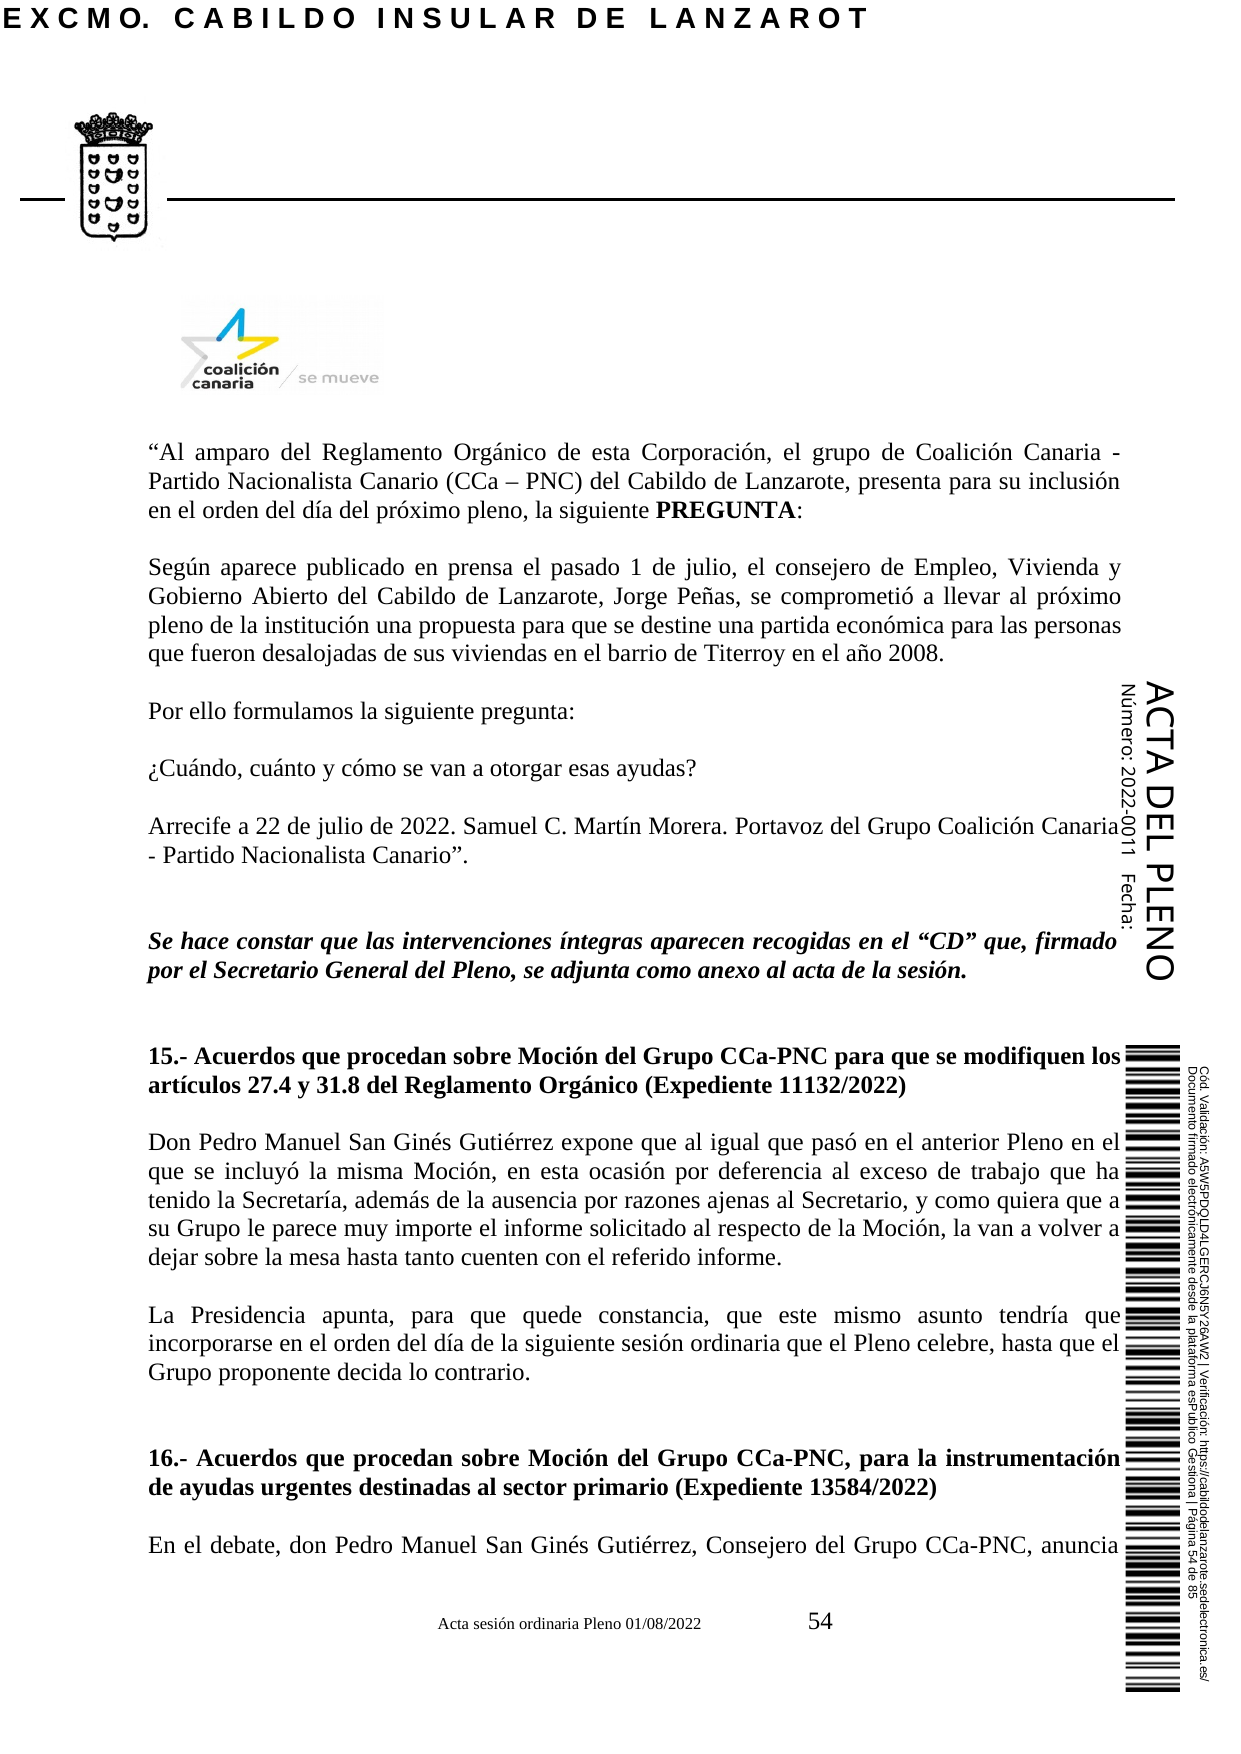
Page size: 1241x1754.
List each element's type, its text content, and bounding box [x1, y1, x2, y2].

text Arrecife a 22 de julio de 2022. Samuel C. Martín Morera. Portavoz del Grupo Coalición Canaria [148, 811, 1190, 840]
subtitle 15.- Acuerdos que procedan sobre Moción del Grupo CCa-PNC para que se modifiquen los artículos 27.4 y 31.8 del Reglamento Orgánico (Expediente 11132/2022) [148, 1041, 1122, 1098]
text Número: 2022-0011 Fecha: 07/11/2022 [1117, 868, 1140, 1027]
text Según aparece publicado en prensa el pasado 1 de julio, el consejero de Empleo, Vivienda y Gobierno Abierto del Cabildo de Lanzarote, Jorge Peñas, se comprometió a llevar al próximo pleno de la institución una propuesta para que se destine una partida económica para las personas que fueron desalojadas de sus viviendas en el barrio de Titerroy en el año 2008. [148, 552, 1122, 667]
text ¿Cuándo, cuánto y cómo se van a otorgar esas ayudas? [148, 753, 1190, 782]
subtitle 16.- Acuerdos que procedan sobre Moción del Grupo CCa-PNC, para la instrumentación de ayudas urgentes destinadas al sector primario (Expediente 13584/2022) [148, 1443, 1122, 1501]
text Se hace constar que las intervenciones íntegras aparecen recogidas en el “CD” que, firmado por el Secretario General del Pleno, se adjunta como anexo al acta de la sesión. [148, 926, 1119, 983]
text La Presidencia apunta, para que quede constancia, que este mismo asunto tendría que incorporarse en el orden del día de la siguiente sesión ordinaria que el Pleno celebre, hasta que el Grupo proponente decida lo contrario. [148, 1300, 1122, 1386]
text ACTA DEL PLENO [1140, 868, 1183, 1027]
text ACTA DEL PLENO [1147, 681, 1183, 696]
text Por ello formulamos la siguiente pregunta: [148, 696, 1190, 725]
list Partido Nacionalista Canario”. [148, 840, 1190, 868]
picture [1125, 1045, 1180, 1692]
picture [180, 295, 384, 395]
text Acta sesión ordinaria Pleno 01/08/2022 54 [437, 1606, 1125, 1635]
text “Al amparo del Reglamento Orgánico de esta Corporación, el grupo de Coalición Canaria - Partido Nacionalista Canario (CCa – PNC) del Cabildo de Lanzarote, presenta para su inclusión en el orden del día del próximo pleno, la siguiente PREGUNTA: [148, 437, 1122, 523]
text Cód. Validación: A5W5PDQLD4LGERCJ6N5Y26AW2 | Verificación: https://cabildodelanzarote.sedelectronica.es/ Documento firmado electrónicamente desde la plataforma esPublico Gestiona | Página 54 de 85 [1186, 1066, 1211, 1694]
picture [65, 96, 167, 251]
text ACTA DEL PLENO [1140, 782, 1183, 811]
text Don Pedro Manuel San Ginés Gutiérrez expone que al igual que pasó en el anterior Pleno en el que se incluyó la misma Moción, en esta ocasión por deferencia al exceso de trabajo que ha tenido la Secretaría, además de la ausencia por razones ajenas al Secretario, y como quiera que a su Grupo le parece muy importe el informe solicitado al respecto de la Moción, la van a volver a dejar sobre la mesa hasta tanto cuenten con el referido informe. [148, 1127, 1122, 1271]
text ACTA DEL PLENO [1140, 725, 1183, 753]
text En el debate, don Pedro Manuel San Ginés Gutiérrez, Consejero del Grupo CCa-PNC, anuncia [148, 1530, 1125, 1559]
